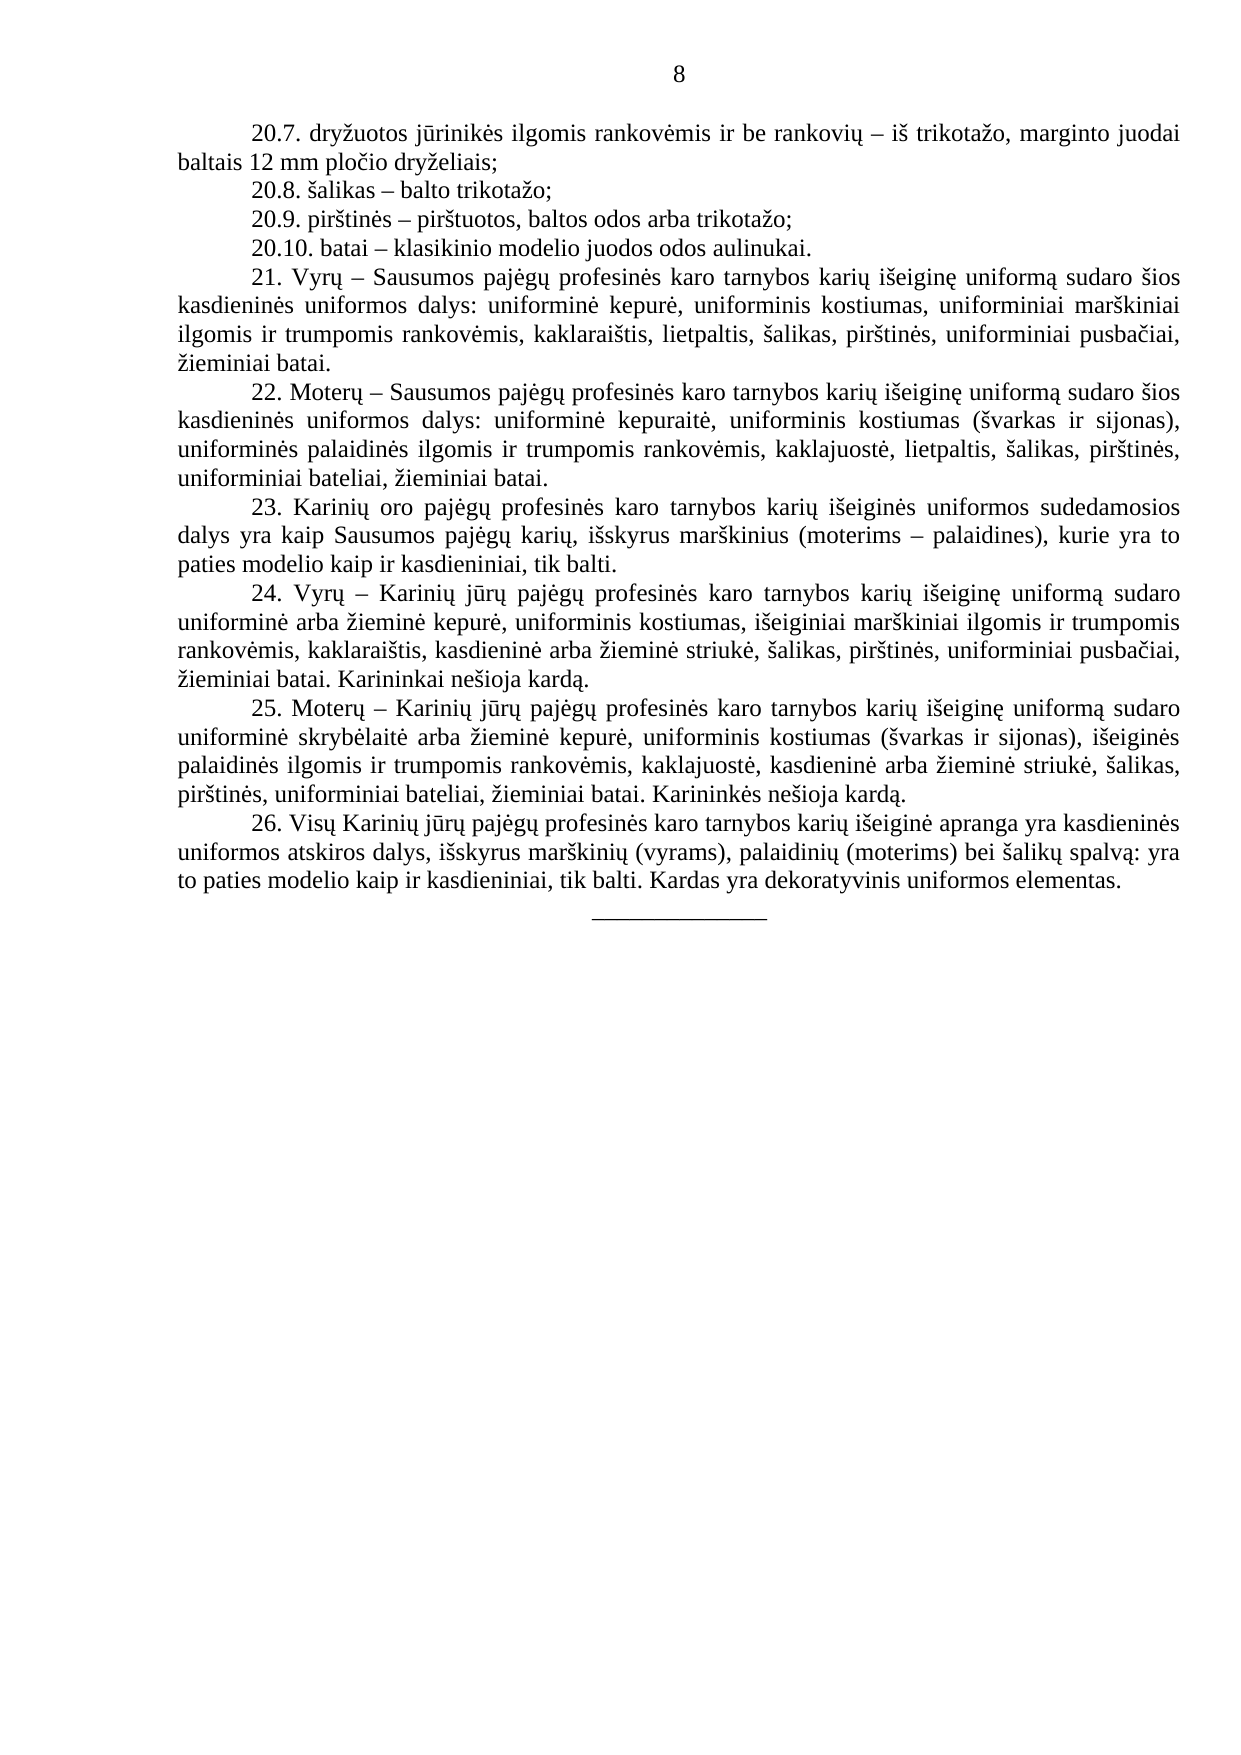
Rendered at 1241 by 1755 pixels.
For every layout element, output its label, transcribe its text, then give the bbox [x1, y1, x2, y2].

text 22. Moterų – Sausumos pajėgų profesinės karo tarnybos karių išeiginę uniformą sudaro šios kasdieninės uniformos dalys: uniforminė kepuraitė, uniforminis kostiumas (švarkas ir sijonas), uniforminės palaidinės ilgomis ir trumpomis rankovėmis, kaklajuostė, lietpaltis, šalikas, pirštinės, uniforminiai bateliai, žieminiai batai. [177, 377, 1181, 492]
text 20.10. batai – klasikinio modelio juodos odos aulinukai. [177, 233, 1181, 262]
text 20.8. šalikas – balto trikotažo; [177, 176, 1181, 204]
text 26. Visų Karinių jūrų pajėgų profesinės karo tarnybos karių išeiginė apranga yra kasdieninės uniformos atskiros dalys, išskyrus marškinių (vyrams), palaidinių (moterims) bei šalikų spalvą: yra to paties modelio kaip ir kasdieniniai, tik balti. Kardas yra dekoratyvinis uniformos elementas. [177, 808, 1181, 894]
text 25. Moterų – Karinių jūrų pajėgų profesinės karo tarnybos karių išeiginę uniformą sudaro uniforminė skrybėlaitė arba žieminė kepurė, uniforminis kostiumas (švarkas ir sijonas), išeiginės palaidinės ilgomis ir trumpomis rankovėmis, kaklajuostė, kasdieninė arba žieminė striukė, šalikas, pirštinės, uniforminiai bateliai, žieminiai batai. Karininkės nešioja kardą. [177, 693, 1181, 808]
text 20.9. pirštinės – pirštuotos, baltos odos arba trikotažo; [177, 204, 1181, 233]
text 23. Karinių oro pajėgų profesinės karo tarnybos karių išeiginės uniformos sudedamosios dalys yra kaip Sausumos pajėgų karių, išskyrus marškinius (moterims – palaidines), kurie yra to paties modelio kaip ir kasdieniniai, tik balti. [177, 492, 1181, 578]
text 20.7. dryžuotos jūrinikės ilgomis rankovėmis ir be rankovių – iš trikotažo, marginto juodai baltais 12 mm pločio dryželiais; [177, 118, 1181, 176]
text 24. Vyrų – Karinių jūrų pajėgų profesinės karo tarnybos karių išeiginę uniformą sudaro uniforminė arba žieminė kepurė, uniforminis kostiumas, išeiginiai marškiniai ilgomis ir trumpomis rankovėmis, kaklaraištis, kasdieninė arba žieminė striukė, šalikas, pirštinės, uniforminiai pusbačiai, žieminiai batai. Karininkai nešioja kardą. [177, 578, 1181, 693]
text 21. Vyrų – Sausumos pajėgų profesinės karo tarnybos karių išeiginę uniformą sudaro šios kasdieninės uniformos dalys: uniforminė kepurė, uniforminis kostiumas, uniforminiai marškiniai ilgomis ir trumpomis rankovėmis, kaklaraištis, lietpaltis, šalikas, pirštinės, uniforminiai pusbačiai, žieminiai batai. [177, 262, 1181, 377]
text ______________ [177, 894, 1181, 923]
